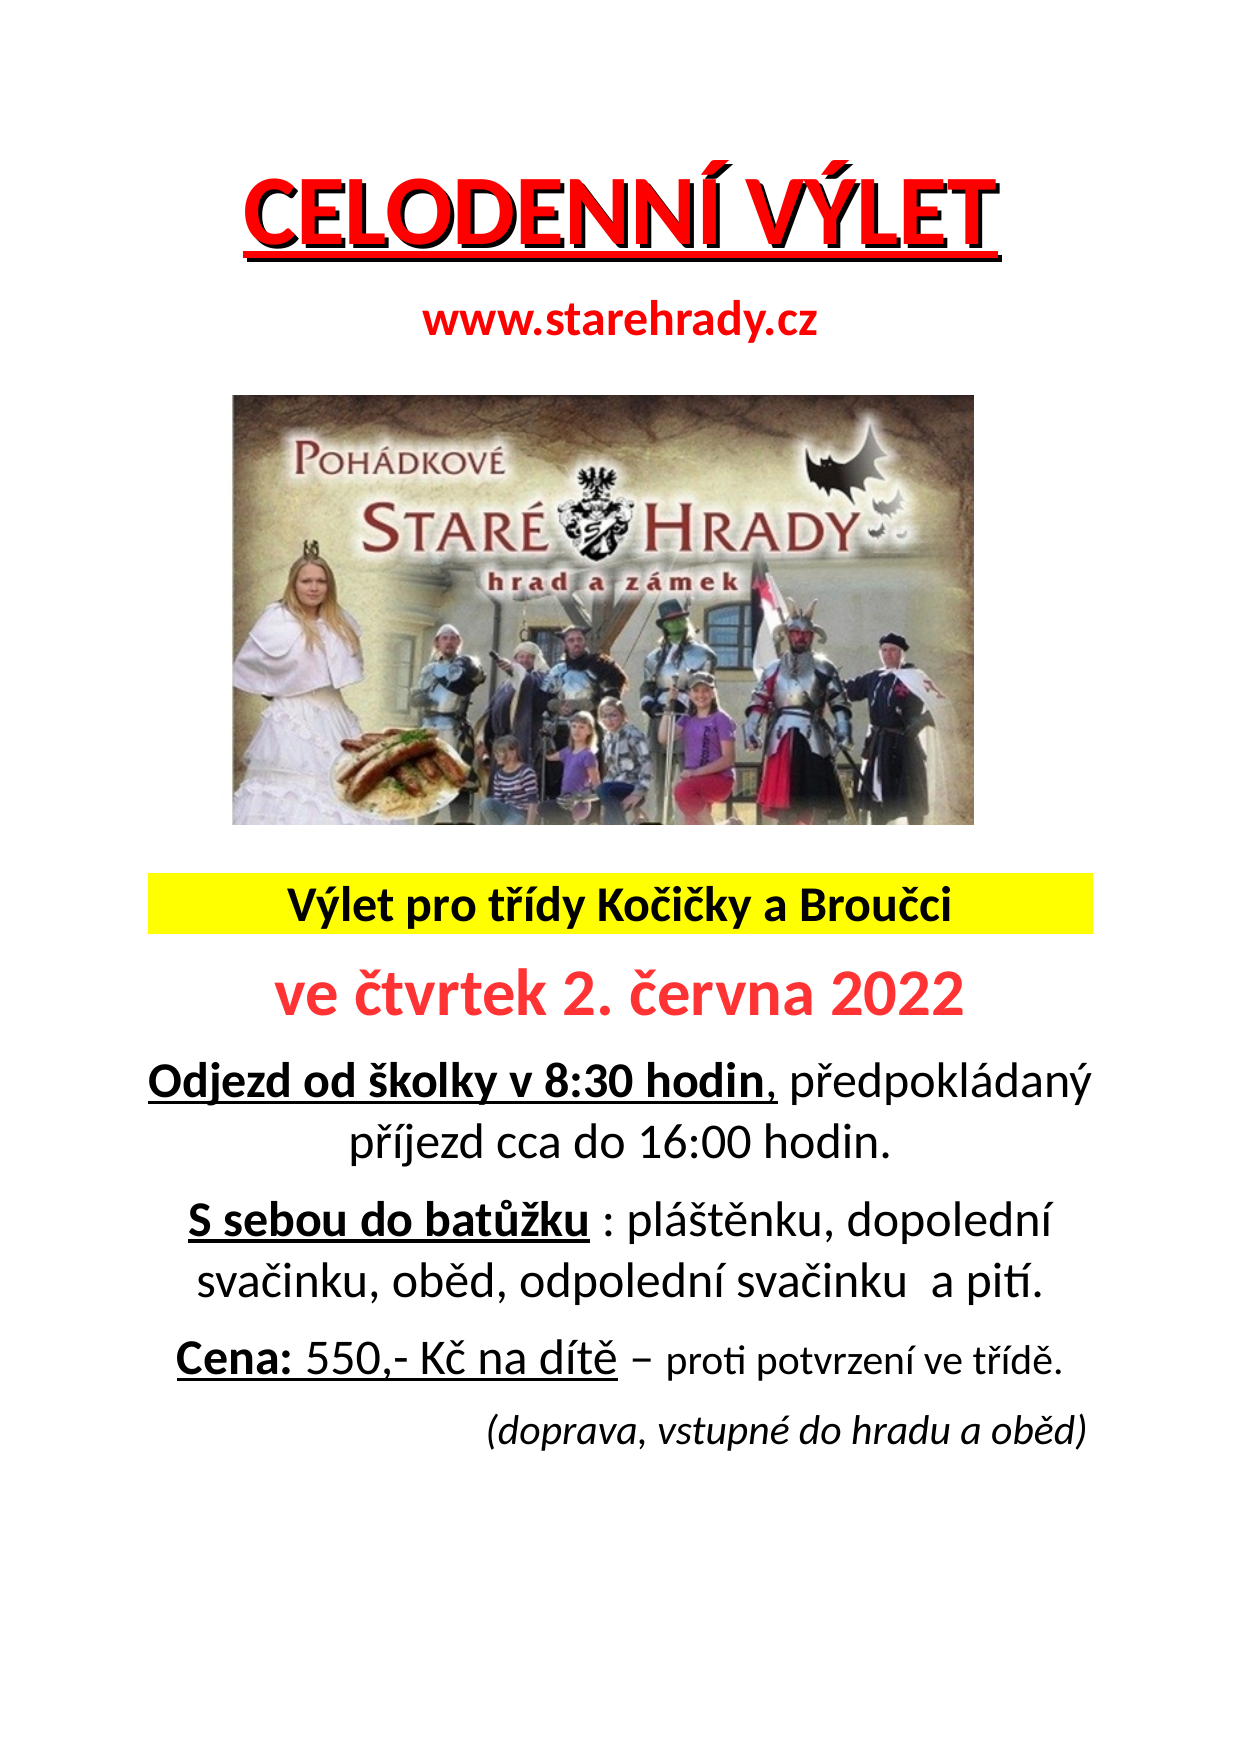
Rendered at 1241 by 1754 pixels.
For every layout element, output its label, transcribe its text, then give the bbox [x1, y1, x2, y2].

text Odjezd od školky v 8:30 hodin, předpokládaný příjezd cca do 16:00 hodin. [148, 1049, 1093, 1171]
text Výlet pro třídy Kočičky a Broučci [148, 873, 1093, 934]
text Cena: 550,- Kč na dítě – proti potvrzení ve třídě. [148, 1326, 1093, 1387]
text CELODENNÍ VÝLET [148, 148, 1093, 270]
text (doprava, vstupné do hradu a oběd) [148, 1404, 1093, 1455]
text www.starehrady.cz [148, 286, 1093, 347]
text ve čtvrtek 2. června 2022 [148, 951, 1093, 1032]
text S sebou do batůžku : pláštěnku, dopolední svačinku, oběd, odpolední svačinku a pití. [148, 1187, 1093, 1309]
